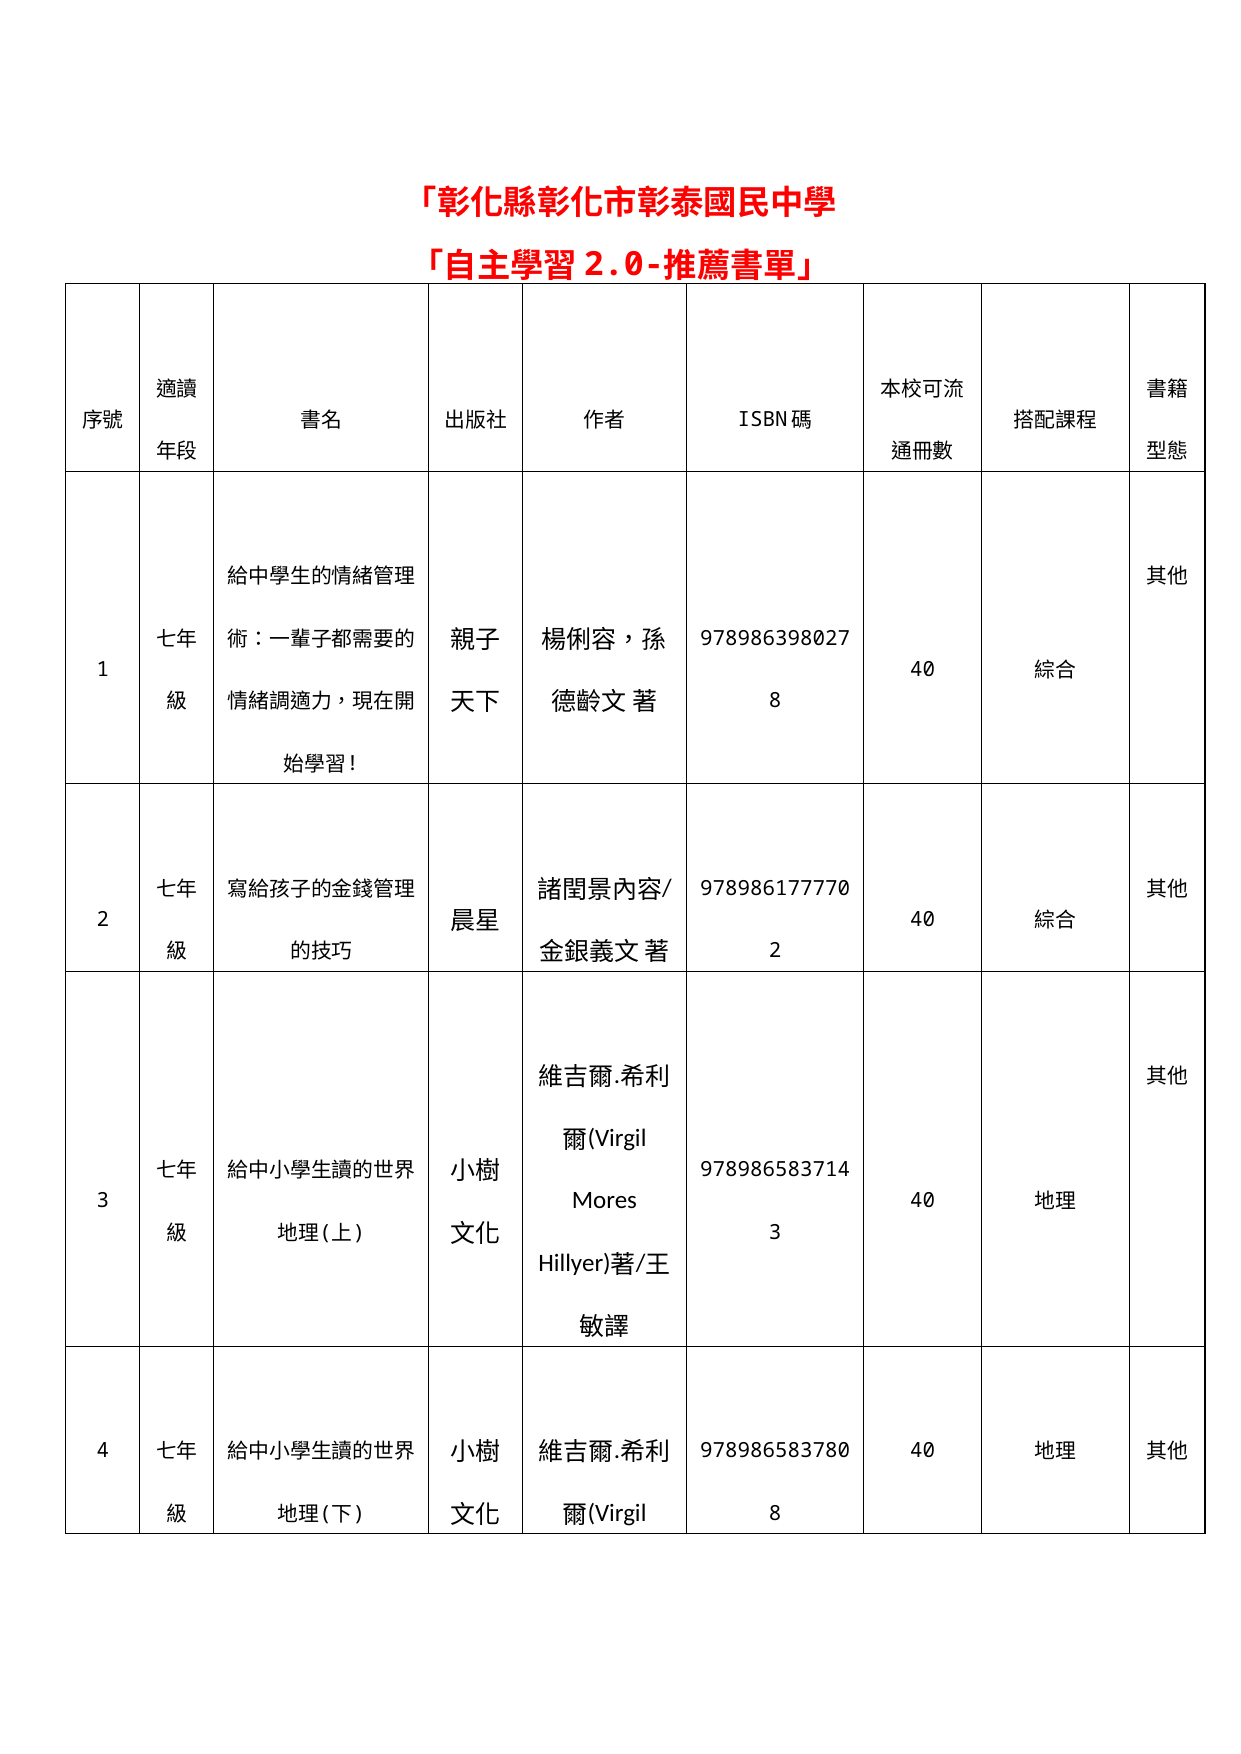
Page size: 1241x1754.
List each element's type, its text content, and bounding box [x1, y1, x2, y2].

table_cell 地理 [982, 972, 1129, 1346]
table_cell 3 [66, 972, 139, 1346]
table_cell 9789863980278 [687, 472, 863, 783]
table_header 本校可流通冊數 [864, 284, 981, 471]
table_cell 其他 [1130, 472, 1204, 783]
table_cell 9789861777702 [687, 784, 863, 971]
table_cell 地理 [982, 1347, 1129, 1533]
table_cell 40 [864, 472, 981, 783]
table_cell 給中小學生讀的世界地理(上) [214, 972, 428, 1346]
table_cell 七年級 [140, 972, 213, 1346]
table_cell 綜合 [982, 472, 1129, 783]
table_cell 2 [66, 784, 139, 971]
table_cell 給中小學生讀的世界地理(下) [214, 1347, 428, 1533]
text 「彰化縣彰化市彰泰國民中學 [187, 158, 1053, 221]
table_cell 給中學生的情緒管理術：一輩子都需要的情緒調適力，現在開始學習! [214, 472, 428, 783]
text 「自主學習2.0-推薦書單」 [187, 221, 1053, 283]
table_cell 維吉爾.希利爾(Virgil [523, 1347, 686, 1533]
table_cell 親子天下 [429, 472, 522, 783]
table_cell 其他 [1130, 972, 1204, 1346]
table_cell 4 [66, 1347, 139, 1533]
table_cell 維吉爾.希利爾(Virgil Mores Hillyer)著/王敏譯 [523, 972, 686, 1346]
table_cell 其他 [1130, 1347, 1204, 1533]
table_cell 9789865837808 [687, 1347, 863, 1533]
table_cell 綜合 [982, 784, 1129, 971]
table_cell 諸閏景內容/金銀義文 著 [523, 784, 686, 971]
table_header 書籍型態 [1130, 284, 1204, 471]
table_cell 七年級 [140, 472, 213, 783]
table_cell 9789865837143 [687, 972, 863, 1346]
table_cell 小樹文化 [429, 972, 522, 1346]
table_header 搭配課程 [982, 284, 1129, 471]
table_cell 其他 [1130, 784, 1204, 971]
table_header 書名 [214, 284, 428, 471]
table_header 適讀年段 [140, 284, 213, 471]
table_cell 40 [864, 1347, 981, 1533]
table_header 序號 [66, 284, 139, 471]
table_header ISBN碼 [687, 284, 863, 471]
table_cell 晨星 [429, 784, 522, 971]
table_cell 七年級 [140, 1347, 213, 1533]
table_cell 小樹文化 [429, 1347, 522, 1533]
table_header 出版社 [429, 284, 522, 471]
table_cell 1 [66, 472, 139, 783]
table_cell 40 [864, 972, 981, 1346]
table_cell 寫給孩子的金錢管理的技巧 [214, 784, 428, 971]
table_header 作者 [523, 284, 686, 471]
table_cell 七年級 [140, 784, 213, 971]
table_cell 楊俐容，孫德齡文 著 [523, 472, 686, 783]
table_cell 40 [864, 784, 981, 971]
